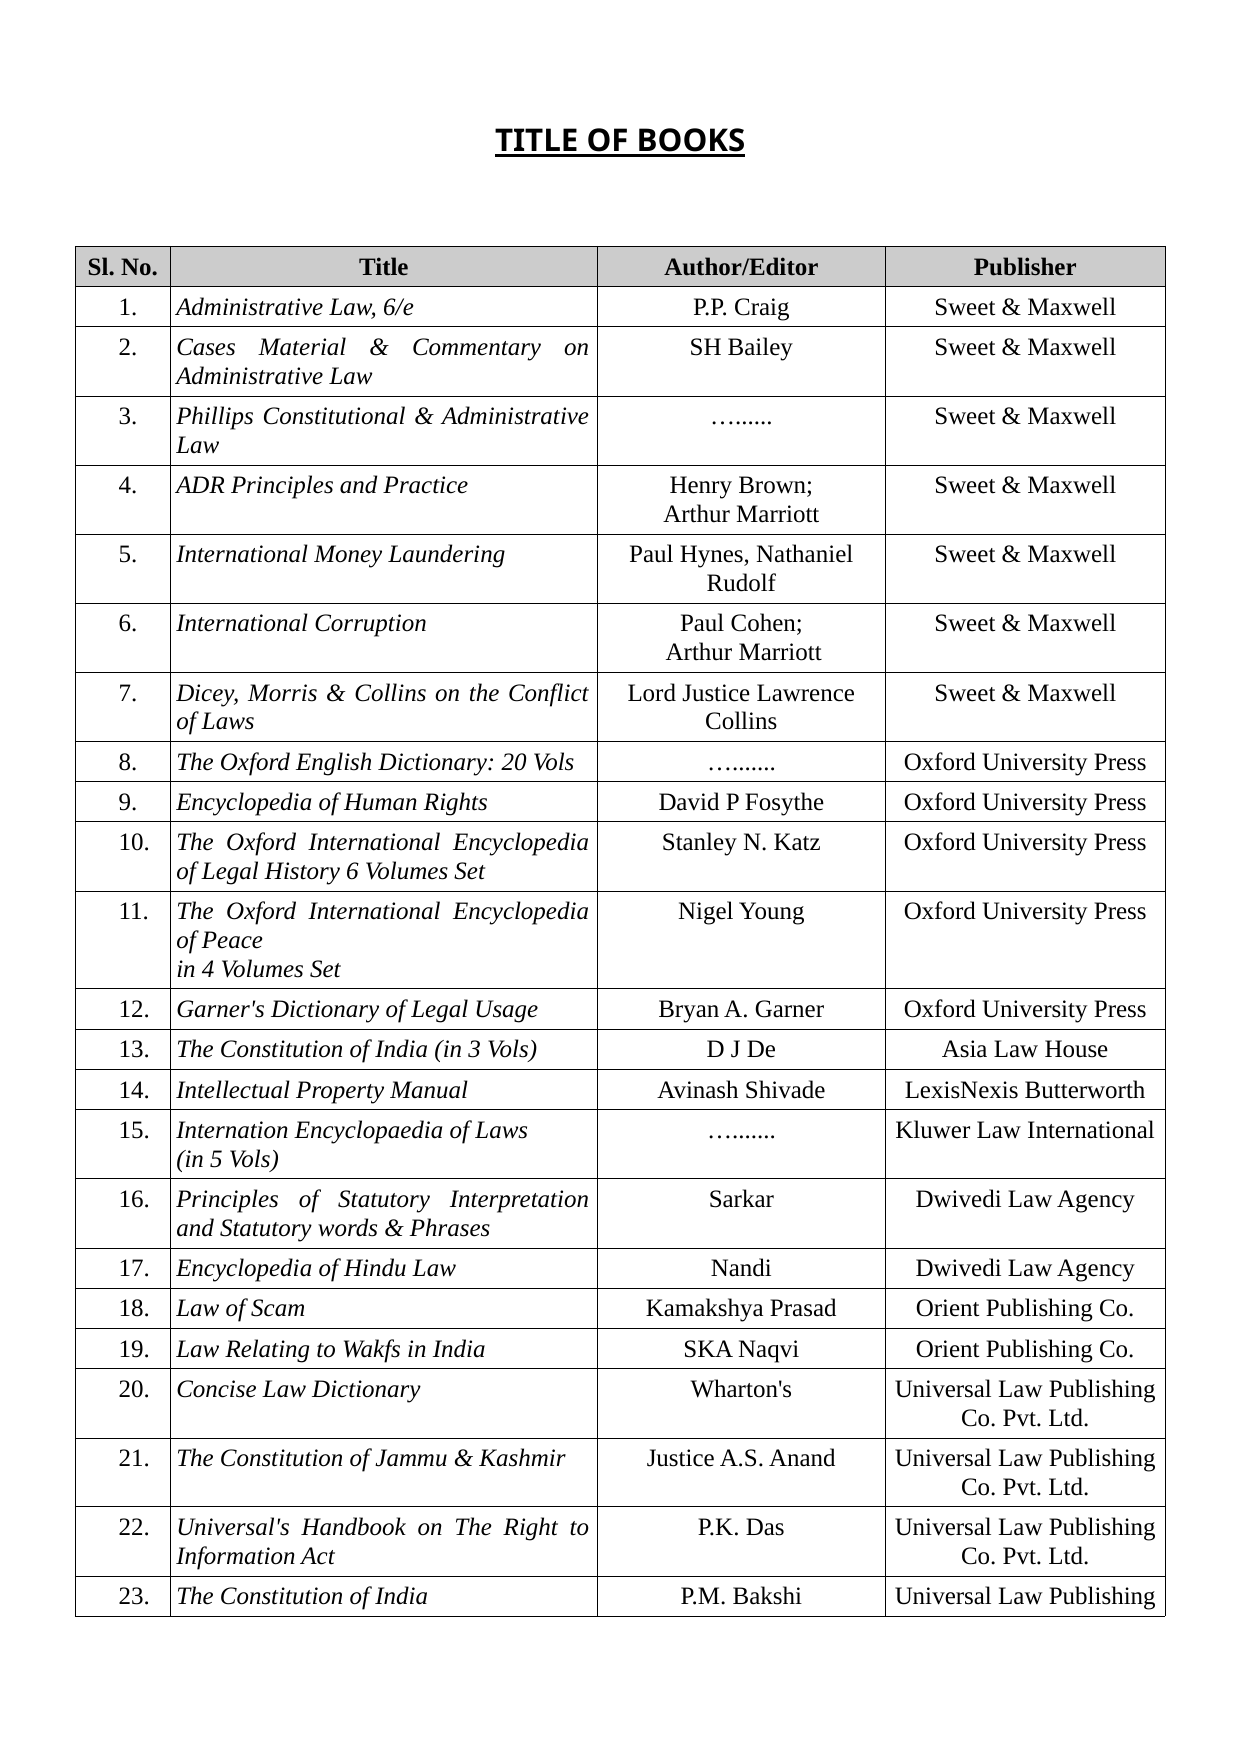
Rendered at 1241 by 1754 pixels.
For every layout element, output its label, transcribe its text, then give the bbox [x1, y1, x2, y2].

table_cell [76, 742, 170, 781]
table_cell The Oxford English Dictionary: 20 Vols [171, 742, 597, 781]
table_cell D J De [598, 1030, 885, 1069]
table_cell Cases Material & Commentary on Administrative Law [171, 327, 597, 396]
table_cell …....... [598, 742, 885, 781]
table_cell Encyclopedia of Human Rights [171, 782, 597, 821]
table_cell [76, 673, 170, 741]
table_cell Orient Publishing Co. [886, 1289, 1165, 1328]
table_cell Sweet & Maxwell [886, 535, 1165, 603]
table_cell Concise Law Dictionary [171, 1369, 597, 1437]
table_cell …...... [598, 397, 885, 464]
table_cell [76, 989, 170, 1029]
table_cell Oxford University Press [886, 989, 1165, 1029]
table_cell Paul Hynes, Nathaniel Rudolf [598, 535, 885, 603]
table_cell International Money Laundering [171, 535, 597, 603]
table_cell Oxford University Press [886, 892, 1165, 988]
table_cell Stanley N. Katz [598, 822, 885, 891]
table_cell Henry Brown; Arthur Marriott [598, 466, 885, 534]
table_cell [76, 822, 170, 891]
table_cell Paul Cohen; Arthur Marriott [598, 604, 885, 672]
table_cell David P Fosythe [598, 782, 885, 821]
table_cell P.K. Das [598, 1507, 885, 1576]
table_cell Internation Encyclopaedia of Laws (in 5 Vols) [171, 1110, 597, 1178]
table_cell Principles of Statutory Interpretation and Statutory words & Phrases [171, 1179, 597, 1247]
table_header Publisher [886, 247, 1165, 286]
table_cell Nandi [598, 1249, 885, 1288]
table_cell Phillips Constitutional & Administrative Law [171, 397, 597, 464]
table_header Sl. No. [76, 247, 170, 286]
table_cell [76, 1329, 170, 1368]
table_cell Administrative Law, 6/e [171, 287, 597, 326]
table_cell Sweet & Maxwell [886, 466, 1165, 534]
table_cell Kamakshya Prasad [598, 1289, 885, 1328]
table_cell [76, 604, 170, 672]
table_cell [76, 327, 170, 396]
table_cell P.P. Craig [598, 287, 885, 326]
table_cell LexisNexis Butterworth [886, 1070, 1165, 1109]
table_cell Dwivedi Law Agency [886, 1249, 1165, 1288]
table_cell Law of Scam [171, 1289, 597, 1328]
table_cell Intellectual Property Manual [171, 1070, 597, 1109]
table_cell [76, 1110, 170, 1178]
table_cell [76, 1249, 170, 1288]
table_cell Sweet & Maxwell [886, 287, 1165, 326]
table_cell Justice A.S. Anand [598, 1439, 885, 1506]
table_cell Orient Publishing Co. [886, 1329, 1165, 1368]
table_cell [76, 892, 170, 988]
table_cell [76, 535, 170, 603]
table_cell [76, 782, 170, 821]
table_cell [76, 1179, 170, 1247]
table_cell The Oxford International Encyclopedia of Peace in 4 Volumes Set [171, 892, 597, 988]
table_cell Law Relating to Wakfs in India [171, 1329, 597, 1368]
table_cell Bryan A. Garner [598, 989, 885, 1029]
table_cell SKA Naqvi [598, 1329, 885, 1368]
table_cell P.M. Bakshi [598, 1577, 885, 1616]
table_cell Universal's Handbook on The Right to Information Act [171, 1507, 597, 1576]
table_cell [76, 1507, 170, 1576]
table_cell The Constitution of Jammu & Kashmir [171, 1439, 597, 1506]
table_cell Universal Law Publishing Co. Pvt. Ltd. [886, 1439, 1165, 1506]
table_cell Oxford University Press [886, 742, 1165, 781]
table_cell Dwivedi Law Agency [886, 1179, 1165, 1247]
table_cell [76, 1289, 170, 1328]
table_cell Universal Law Publishing Co. Pvt. Ltd. [886, 1507, 1165, 1576]
table_cell Sweet & Maxwell [886, 604, 1165, 672]
table_cell International Corruption [171, 604, 597, 672]
table_cell [76, 466, 170, 534]
table_cell The Constitution of India (in 3 Vols) [171, 1030, 597, 1069]
table_cell Avinash Shivade [598, 1070, 885, 1109]
table_cell [76, 1070, 170, 1109]
table_cell Sarkar [598, 1179, 885, 1247]
table_cell The Oxford International Encyclopedia of Legal History 6 Volumes Set [171, 822, 597, 891]
table_cell …....... [598, 1110, 885, 1178]
table_cell Dicey, Morris & Collins on the Conflict of Laws [171, 673, 597, 741]
table_cell [76, 1030, 170, 1069]
table_cell Nigel Young [598, 892, 885, 988]
table_cell Lord Justice Lawrence Collins [598, 673, 885, 741]
table_cell [76, 1439, 170, 1506]
text TITLE OF BOOKS [75, 118, 1165, 161]
table_cell Asia Law House [886, 1030, 1165, 1069]
table_cell [76, 1369, 170, 1437]
table_header Author/Editor [598, 247, 885, 286]
table_cell Garner's Dictionary of Legal Usage [171, 989, 597, 1029]
table_cell Oxford University Press [886, 782, 1165, 821]
table_cell [76, 287, 170, 326]
table_header Title [171, 247, 597, 286]
table_cell Sweet & Maxwell [886, 327, 1165, 396]
table_cell Encyclopedia of Hindu Law [171, 1249, 597, 1288]
table_cell Sweet & Maxwell [886, 673, 1165, 741]
table_cell Universal Law Publishing Co. Pvt. Ltd. [886, 1369, 1165, 1437]
table_cell [76, 397, 170, 464]
table_cell Wharton's [598, 1369, 885, 1437]
table_cell Kluwer Law International [886, 1110, 1165, 1178]
table_cell SH Bailey [598, 327, 885, 396]
table_cell Sweet & Maxwell [886, 397, 1165, 464]
table_cell ADR Principles and Practice [171, 466, 597, 534]
table_cell The Constitution of India [171, 1577, 597, 1616]
table_cell [76, 1577, 170, 1616]
table_cell Universal Law Publishing [886, 1577, 1165, 1616]
table_cell Oxford University Press [886, 822, 1165, 891]
